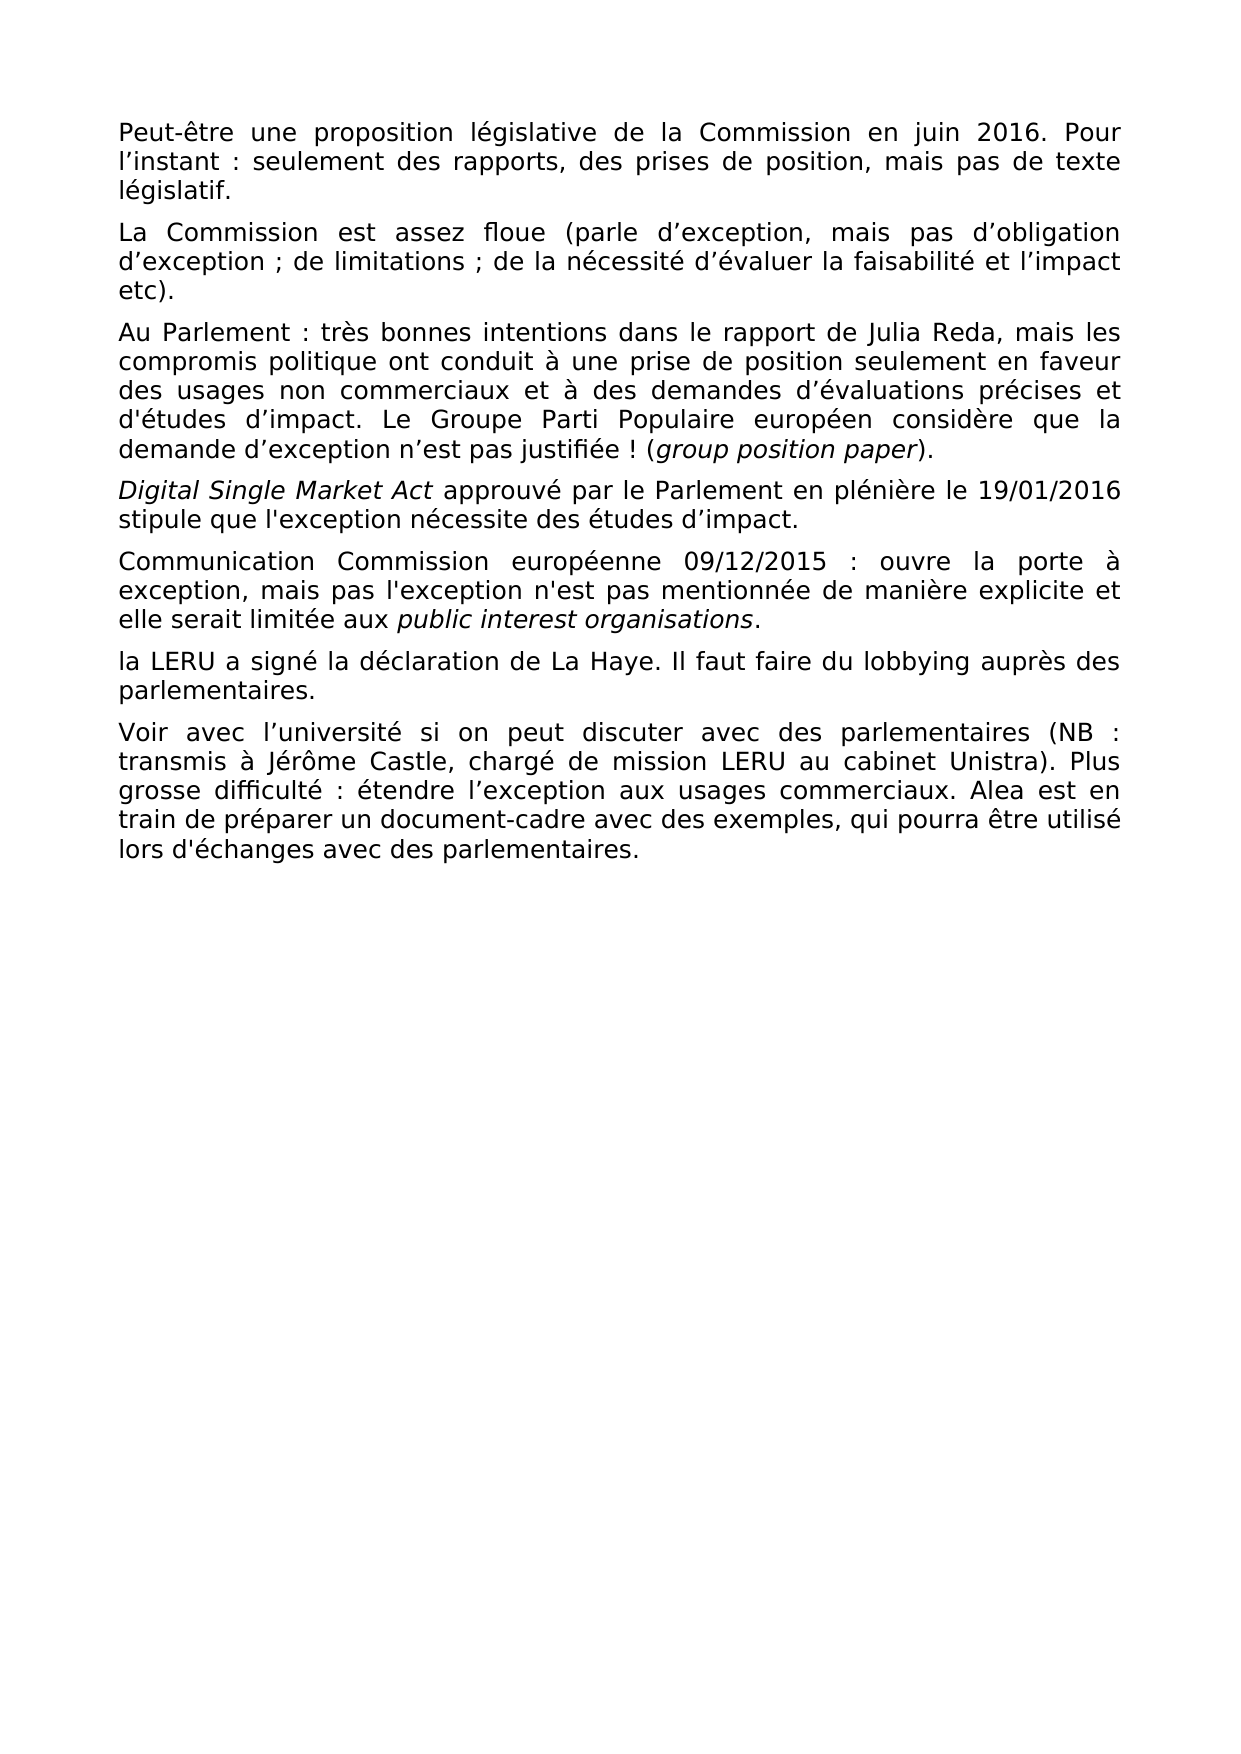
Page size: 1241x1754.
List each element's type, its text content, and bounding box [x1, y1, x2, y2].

text Digital Single Market Act approuvé par le Parlement en plénière le 19/01/2016 stipule que l'exception nécessite des études d’impact. [118, 476, 1122, 535]
text Communication Commission européenne 09/12/2015 : ouvre la porte à exception, mais pas l'exception n'est pas mentionnée de manière explicite et elle serait limitée aux public interest organisations. [118, 547, 1122, 635]
text la LERU a signé la déclaration de La Haye. Il faut faire du lobbying auprès des parlementaires. [118, 647, 1122, 706]
text La Commission est assez floue (parle d’exception, mais pas d’obligation d’exception ; de limitations ; de la nécessité d’évaluer la faisabilité et l’impact etc). [118, 218, 1122, 306]
text Au Parlement : très bonnes intentions dans le rapport de Julia Reda, mais les compromis politique ont conduit à une prise de position seulement en faveur des usages non commerciaux et à des demandes d’évaluations précises et d'études d’impact. Le Groupe Parti Populaire européen considère que la demande d’exception n’est pas justifiée ! (group position paper). [118, 318, 1122, 464]
text Peut-être une proposition législative de la Commission en juin 2016. Pour l’instant : seulement des rapports, des prises de position, mais pas de texte législatif. [118, 118, 1122, 206]
text Voir avec l’université si on peut discuter avec des parlementaires (NB : transmis à Jérôme Castle, chargé de mission LERU au cabinet Unistra). Plus grosse difficulté : étendre l’exception aux usages commerciaux. Alea est en train de préparer un document-cadre avec des exemples, qui pourra être utilisé lors d'échanges avec des parlementaires. [118, 718, 1122, 864]
